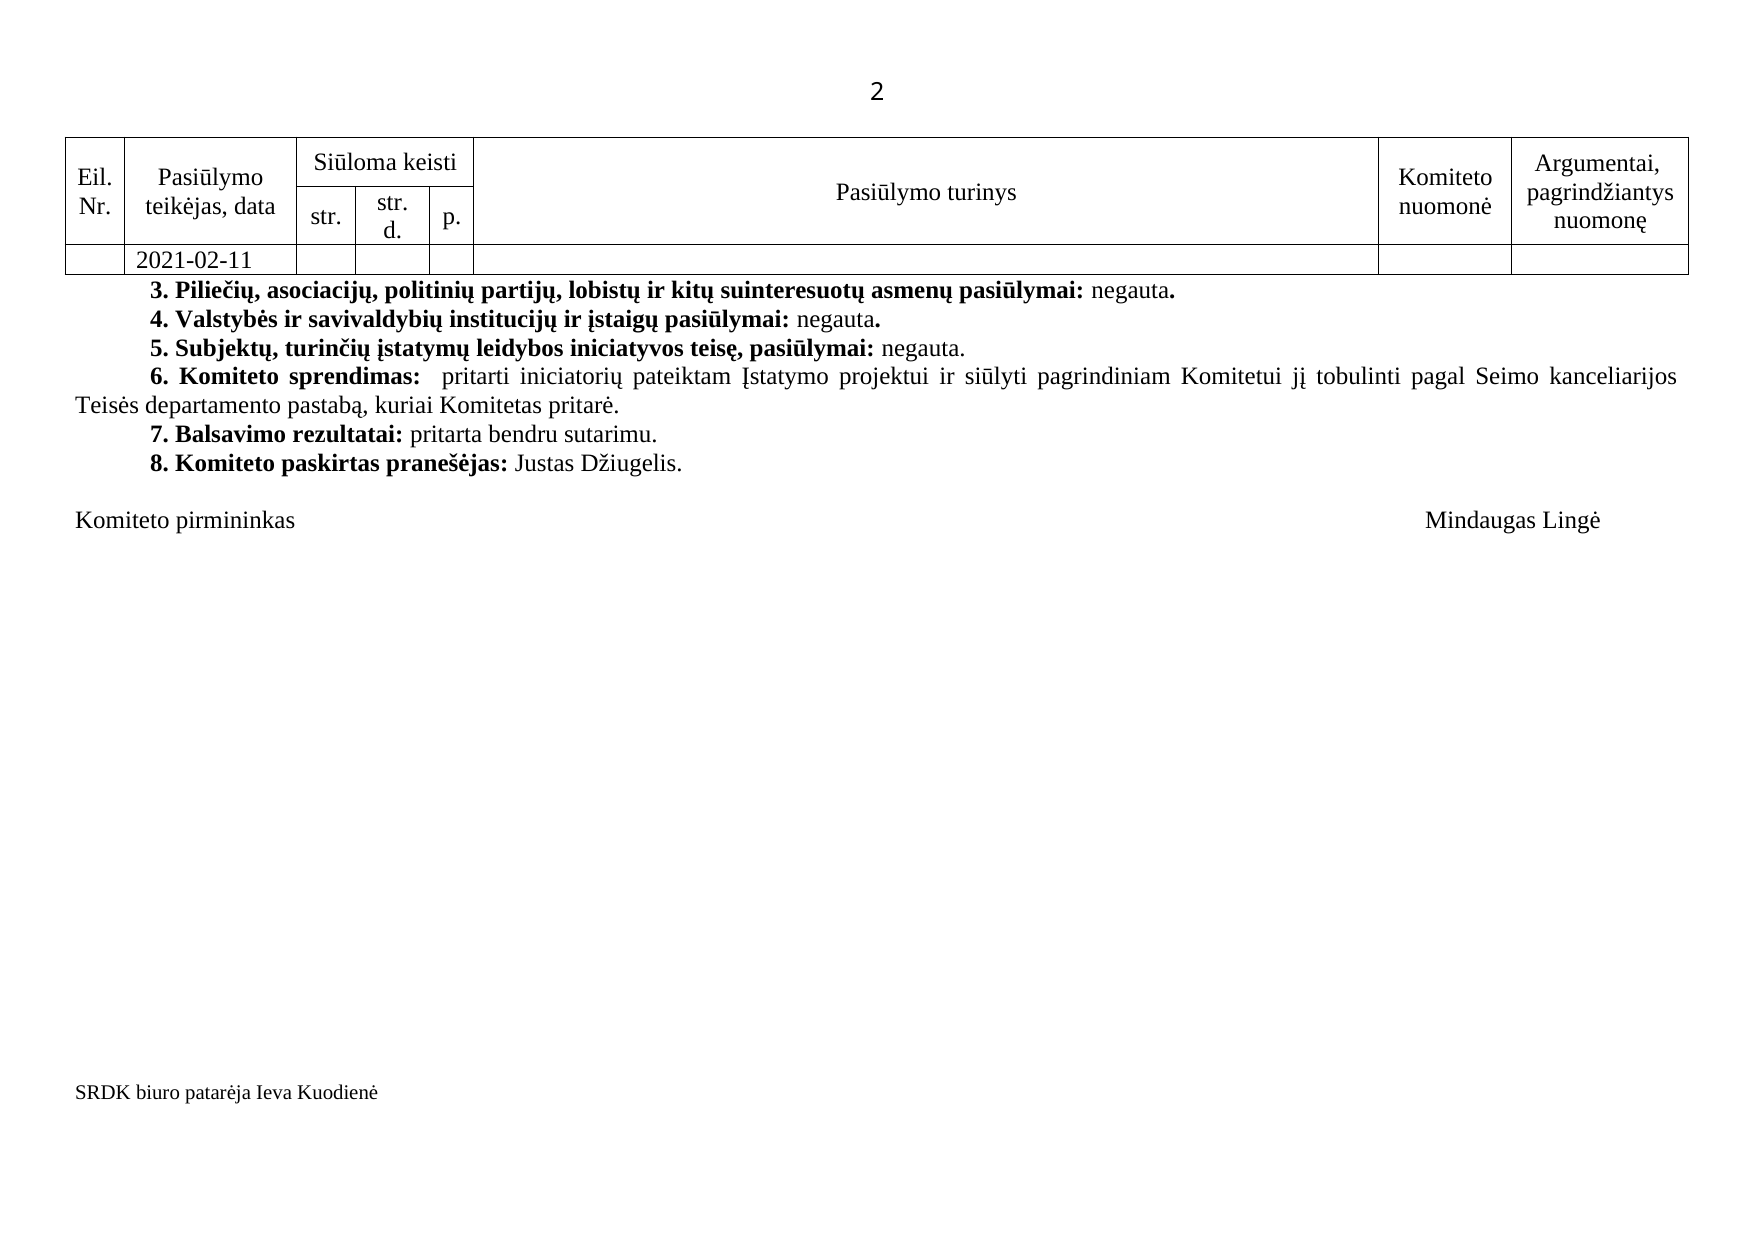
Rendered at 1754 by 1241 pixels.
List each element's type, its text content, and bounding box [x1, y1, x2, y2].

table_cell [474, 245, 1378, 274]
table_header Argumentai, pagrindžiantys nuomonę [1512, 138, 1688, 244]
table_cell [66, 245, 124, 274]
table_cell str. d. [356, 187, 429, 244]
text Komiteto pirmininkas Mindaugas Lingė [75, 505, 1679, 534]
text SRDK biuro patarėja Ieva Kuodienė [75, 1080, 1679, 1104]
table_cell str. [297, 187, 355, 244]
text 6. Komiteto sprendimas: pritarti iniciatorių pateiktam Įstatymo projektui ir siūlyti pagrindiniam Komitetui jį tobulinti pagal Seimo kanceliarijos Teisės departamento pastabą, kuriai Komitetas pritarė. [75, 361, 1679, 419]
table_cell [1512, 245, 1688, 274]
table_header Pasiūlymo teikėjas, data [125, 138, 296, 244]
text 5. Subjektų, turinčių įstatymų leidybos iniciatyvos teisę, pasiūlymai: negauta. [75, 333, 1679, 361]
table_header Komiteto nuomonė [1379, 138, 1511, 244]
table_cell [430, 245, 473, 274]
table_cell [1379, 245, 1511, 274]
table_header Siūloma keisti [297, 138, 473, 186]
text 3. Piliečių, asociacijų, politinių partijų, lobistų ir kitų suinteresuotų asmenų pasiūlymai: negauta. [75, 275, 1679, 304]
text 4. Valstybės ir savivaldybių institucijų ir įstaigų pasiūlymai: negauta. [75, 304, 1679, 333]
table_cell [297, 245, 355, 274]
table_cell 2021-02-11 [125, 245, 296, 274]
text 7. Balsavimo rezultatai: pritarta bendru sutarimu. [75, 419, 1679, 448]
table_cell [356, 245, 429, 274]
table_cell p. [430, 187, 473, 244]
table_header Pasiūlymo turinys [474, 138, 1378, 244]
text 8. Komiteto paskirtas pranešėjas: Justas Džiugelis. [75, 448, 1679, 476]
table_header Eil. Nr. [66, 138, 124, 244]
